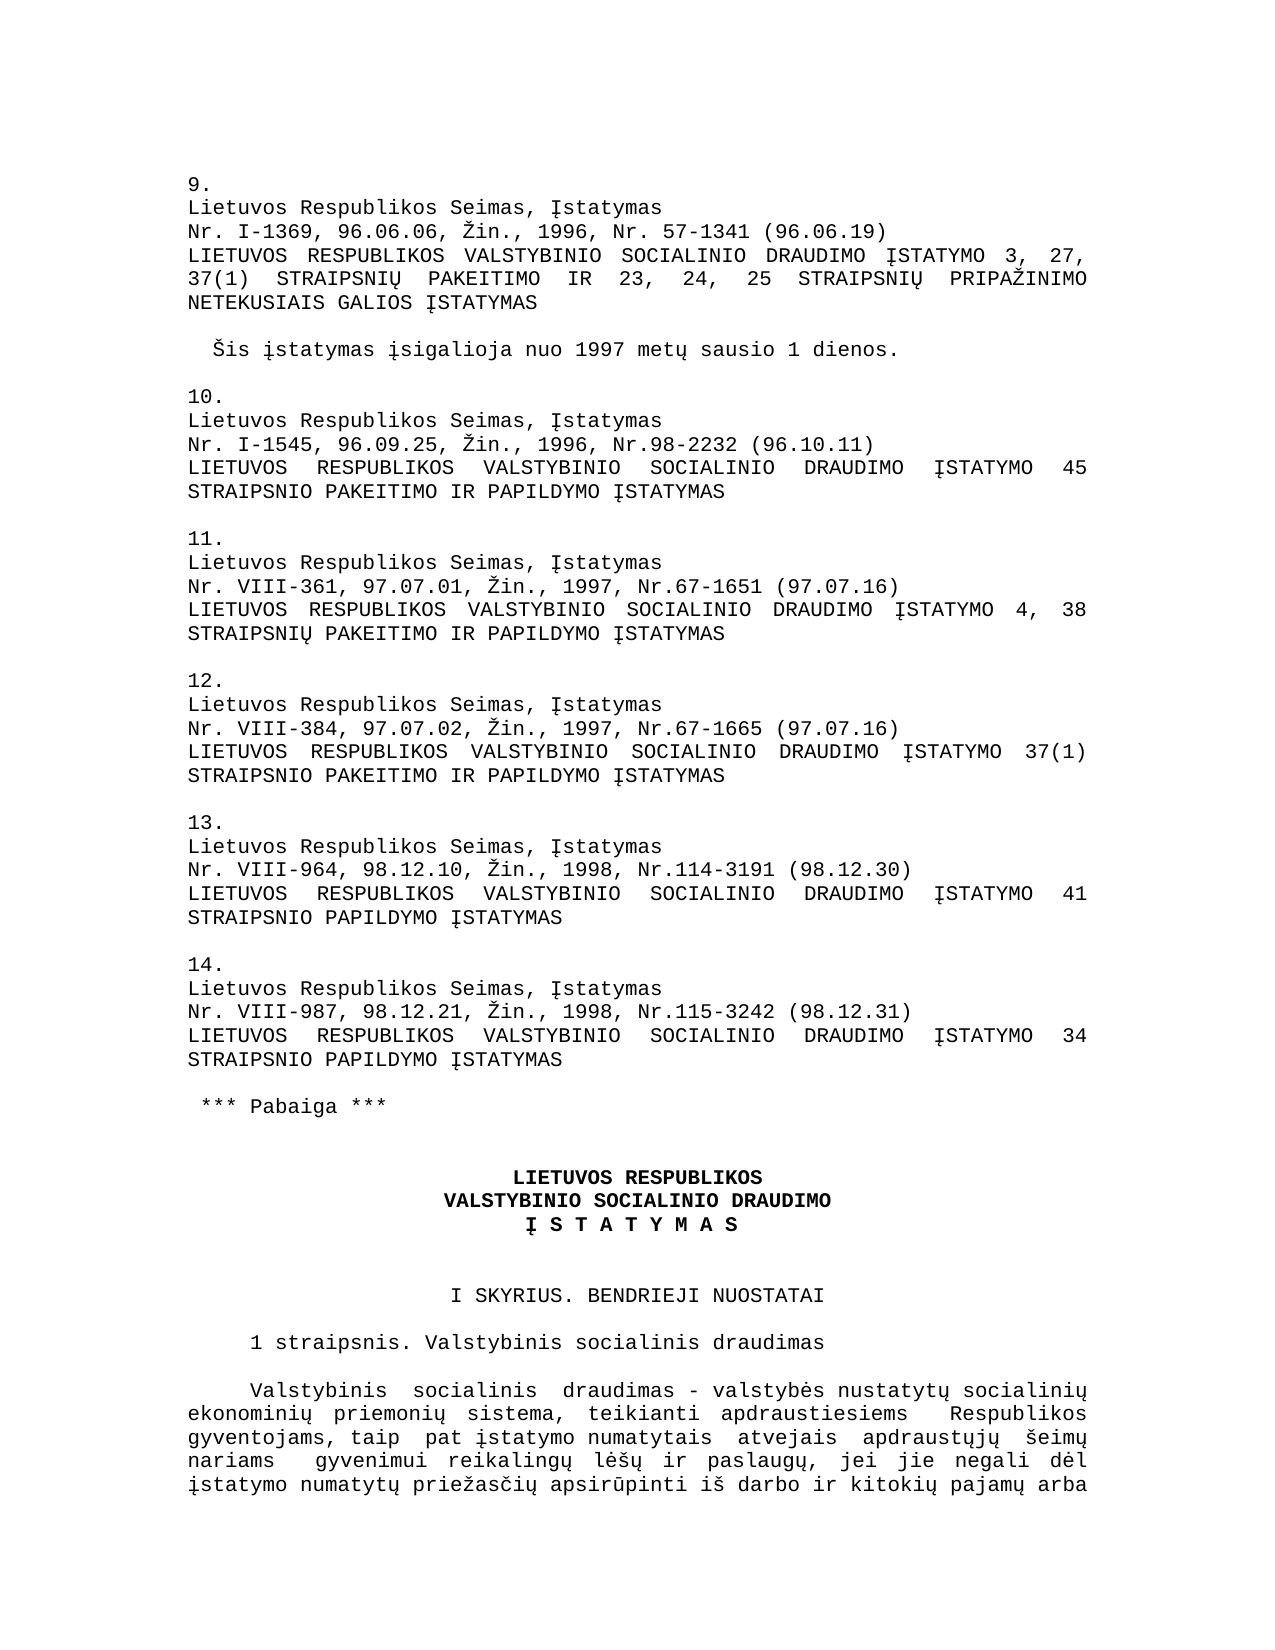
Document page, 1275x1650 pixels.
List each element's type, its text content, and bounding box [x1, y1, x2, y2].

text 14. [187, 954, 1087, 978]
text LIETUVOS RESPUBLIKOS VALSTYBINIO SOCIALINIO DRAUDIMO ĮSTATYMO 41 STRAIPSNIO PAPILDYMO ĮSTATYMAS [187, 883, 1087, 930]
text Nr. VIII-987, 98.12.21, Žin., 1998, Nr.115-3242 (98.12.31) [187, 1001, 1087, 1025]
text Lietuvos Respublikos Seimas, Įstatymas [187, 978, 1087, 1001]
text 1 straipsnis. Valstybinis socialinis draudimas [187, 1332, 1087, 1356]
text LIETUVOS RESPUBLIKOS VALSTYBINIO SOCIALINIO DRAUDIMO ĮSTATYMO 3, 27, 37(1) STRAIPSNIŲ PAKEITIMO IR 23, 24, 25 STRAIPSNIŲ PRIPAŽINIMO NETEKUSIAIS GALIOS ĮSTATYMAS [187, 244, 1087, 316]
text Valstybinis socialinis draudimas - valstybės nustatytų socialinių ekonominių priemonių sistema, teikianti apdraustiesiems Respublikos gyventojams, taip pat įstatymo numatytais atvejais apdraustųjų šeimų nariams gyvenimui reikalingų lėšų ir paslaugų, jei jie negali dėl įstatymo numatytų priežasčių apsirūpinti iš darbo ir kitokių pajamų arba [187, 1379, 1087, 1498]
text Lietuvos Respublikos Seimas, Įstatymas [187, 552, 1087, 576]
text LIETUVOS RESPUBLIKOS VALSTYBINIO SOCIALINIO DRAUDIMO ĮSTATYMO 37(1) STRAIPSNIO PAKEITIMO IR PAPILDYMO ĮSTATYMAS [187, 741, 1087, 788]
text Nr. VIII-384, 97.07.02, Žin., 1997, Nr.67-1665 (97.07.16) [187, 717, 1087, 741]
text I SKYRIUS. BENDRIEJI NUOSTATAI [187, 1285, 1087, 1309]
text Lietuvos Respublikos Seimas, Įstatymas [187, 410, 1087, 434]
text Nr. VIII-361, 97.07.01, Žin., 1997, Nr.67-1651 (97.07.16) [187, 576, 1087, 599]
text Į S T A T Y M A S [187, 1214, 1087, 1238]
text 13. [187, 812, 1087, 836]
text LIETUVOS RESPUBLIKOS [187, 1167, 1087, 1190]
text 11. [187, 528, 1087, 552]
text VALSTYBINIO SOCIALINIO DRAUDIMO [187, 1190, 1087, 1214]
text Lietuvos Respublikos Seimas, Įstatymas [187, 197, 1087, 221]
text Lietuvos Respublikos Seimas, Įstatymas [187, 694, 1087, 717]
text Nr. VIII-964, 98.12.10, Žin., 1998, Nr.114-3191 (98.12.30) [187, 859, 1087, 883]
text 10. [187, 386, 1087, 410]
text Nr. I-1369, 96.06.06, Žin., 1996, Nr. 57-1341 (96.06.19) [187, 221, 1087, 244]
text 12. [187, 670, 1087, 694]
text Nr. I-1545, 96.09.25, Žin., 1996, Nr.98-2232 (96.10.11) [187, 434, 1087, 457]
text LIETUVOS RESPUBLIKOS VALSTYBINIO SOCIALINIO DRAUDIMO ĮSTATYMO 4, 38 STRAIPSNIŲ PAKEITIMO IR PAPILDYMO ĮSTATYMAS [187, 599, 1087, 647]
text LIETUVOS RESPUBLIKOS VALSTYBINIO SOCIALINIO DRAUDIMO ĮSTATYMO 45 STRAIPSNIO PAKEITIMO IR PAPILDYMO ĮSTATYMAS [187, 457, 1087, 505]
text LIETUVOS RESPUBLIKOS VALSTYBINIO SOCIALINIO DRAUDIMO ĮSTATYMO 34 STRAIPSNIO PAPILDYMO ĮSTATYMAS [187, 1025, 1087, 1072]
text Šis įstatymas įsigalioja nuo 1997 metų sausio 1 dienos. [187, 339, 1087, 363]
text Lietuvos Respublikos Seimas, Įstatymas [187, 836, 1087, 859]
text *** Pabaiga *** [187, 1096, 1087, 1119]
text 9. [187, 174, 1087, 197]
